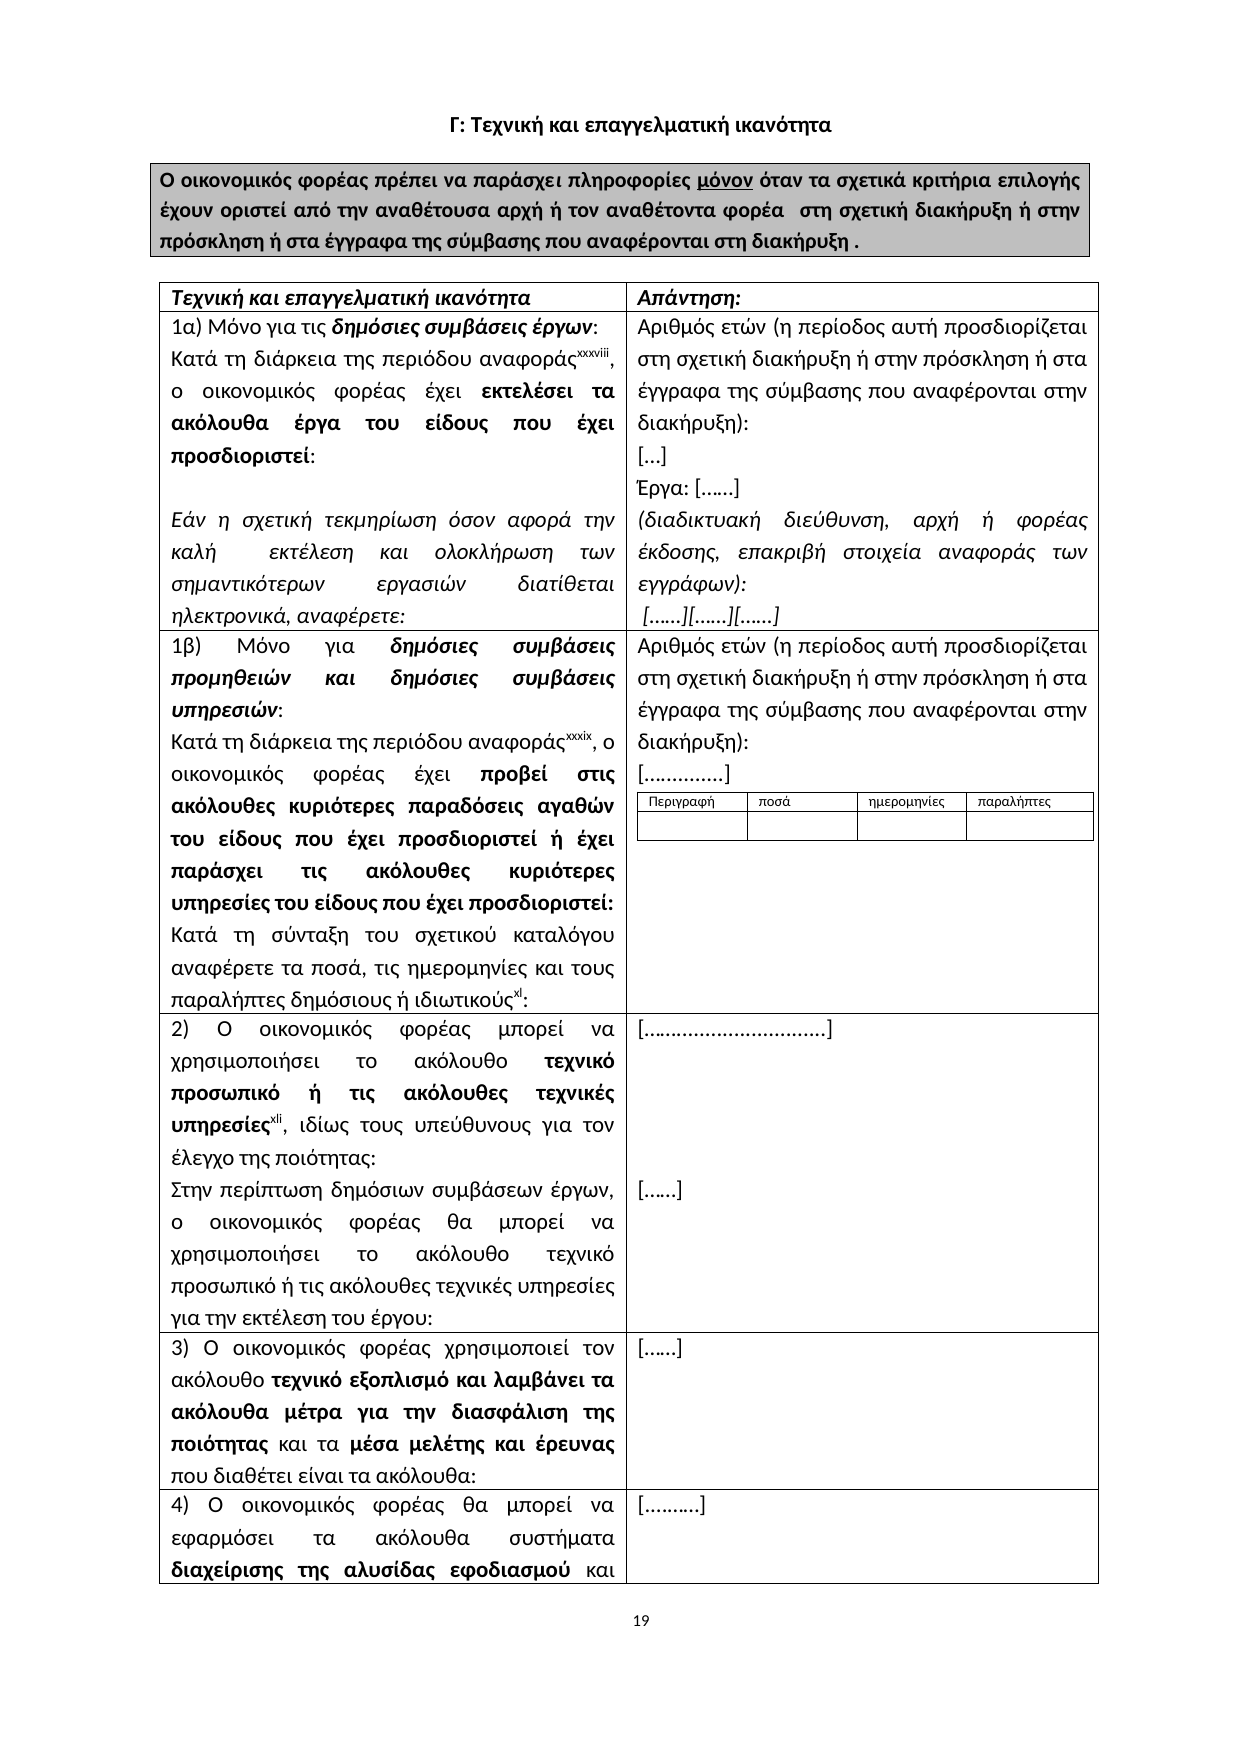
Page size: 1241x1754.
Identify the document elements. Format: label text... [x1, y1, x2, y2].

table_cell [638, 812, 747, 839]
table_cell 3) Ο οικονομικός φορέας χρησιμοποιεί τον ακόλουθο τεχνικό εξοπλισμό και λαμβάνει τα ακόλουθα μέτρα για την διασφάλιση της ποιότητας και τα μέσα μελέτης και έρευνας που διαθέτει είναι τα ακόλουθα: [160, 1333, 626, 1489]
table_cell 1β) Μόνο για δημόσιες συμβάσεις προμηθειών και δημόσιες συμβάσεις υπηρεσιών: Κατά τη διάρκεια της περιόδου αναφοράς, ο οικονομικός φορέας έχει προβεί στις ακόλουθες κυριότερες παραδόσεις αγαθών του είδους που έχει προσδιοριστεί ή έχει παράσχει τις ακόλουθες κυριότερες υπηρεσίες του είδους που έχει προσδιοριστεί: Κατά τη σύνταξη του σχετικού καταλόγου αναφέρετε τα ποσά, τις ημερομηνίες και τους παραλήπτες δημόσιους ή ιδιωτικούς: [160, 631, 626, 1013]
text Ο οικονομικός φορέας πρέπει να παράσχει πληροφορίες μόνον όταν τα σχετικά κριτήρια επιλογής έχουν οριστεί από την αναθέτουσα αρχή ή τον αναθέτοντα φορέα στη σχετική διακήρυξη ή στην πρόσκληση ή στα έγγραφα της σύμβασης που αναφέρονται στη διακήρυξη . [151, 164, 1089, 256]
table_cell 1α) Μόνο για τις δημόσιες συμβάσεις έργων: Κατά τη διάρκεια της περιόδου αναφοράς, ο οικονομικός φορέας έχει εκτελέσει τα ακόλουθα έργα του είδους που έχει προσδιοριστεί: Εάν η σχετική τεκμηρίωση όσον αφορά την καλή εκτέλεση και ολοκλήρωση των σημαντικότερων εργασιών διατίθεται ηλεκτρονικά, αναφέρετε: [160, 312, 626, 630]
table_cell 4) Ο οικονομικός φορέας θα μπορεί να εφαρμόσει τα ακόλουθα συστήματα διαχείρισης της αλυσίδας εφοδιασμού και [160, 1490, 626, 1583]
table_cell [……] [627, 1333, 1098, 1489]
table_cell Αριθμός ετών (η περίοδος αυτή προσδιορίζεται στη σχετική διακήρυξη ή στην πρόσκληση ή στα έγγραφα της σύμβασης που αναφέρονται στην διακήρυξη): […...........] [627, 631, 1098, 1013]
table_cell [967, 812, 1093, 839]
table_cell Αριθμός ετών (η περίοδος αυτή προσδιορίζεται στη σχετική διακήρυξη ή στην πρόσκληση ή στα έγγραφα της σύμβασης που αναφέρονται στην διακήρυξη): […] Έργα: [……] (διαδικτυακή διεύθυνση, αρχή ή φορέας έκδοσης, επακριβή στοιχεία αναφοράς των εγγράφων): [……][……][……] [627, 312, 1098, 630]
table_header ποσά [748, 793, 857, 811]
table_cell 2) Ο οικονομικός φορέας μπορεί να χρησιμοποιήσει το ακόλουθο τεχνικό προσωπικό ή τις ακόλουθες τεχνικές υπηρεσίες, ιδίως τους υπεύθυνους για τον έλεγχο της ποιότητας: Στην περίπτωση δημόσιων συμβάσεων έργων, ο οικονομικός φορέας θα μπορεί να χρησιμοποιήσει το ακόλουθο τεχνικό προσωπικό ή τις ακόλουθες τεχνικές υπηρεσίες για την εκτέλεση του έργου: [160, 1014, 626, 1332]
table_cell [858, 812, 966, 839]
table_cell [……..........................] [……] [627, 1014, 1098, 1332]
table_cell [....……] [627, 1490, 1098, 1583]
table_cell [748, 812, 857, 839]
text Γ: Τεχνική και επαγγελματική ικανότητα [159, 110, 1081, 138]
table_header Τεχνική και επαγγελματική ικανότητα [160, 283, 626, 311]
table_header Απάντηση: [627, 283, 1098, 311]
table_header ημερομηνίες [858, 793, 966, 811]
table_header Περιγραφή [638, 793, 747, 811]
table_header παραλήπτες [967, 793, 1093, 811]
